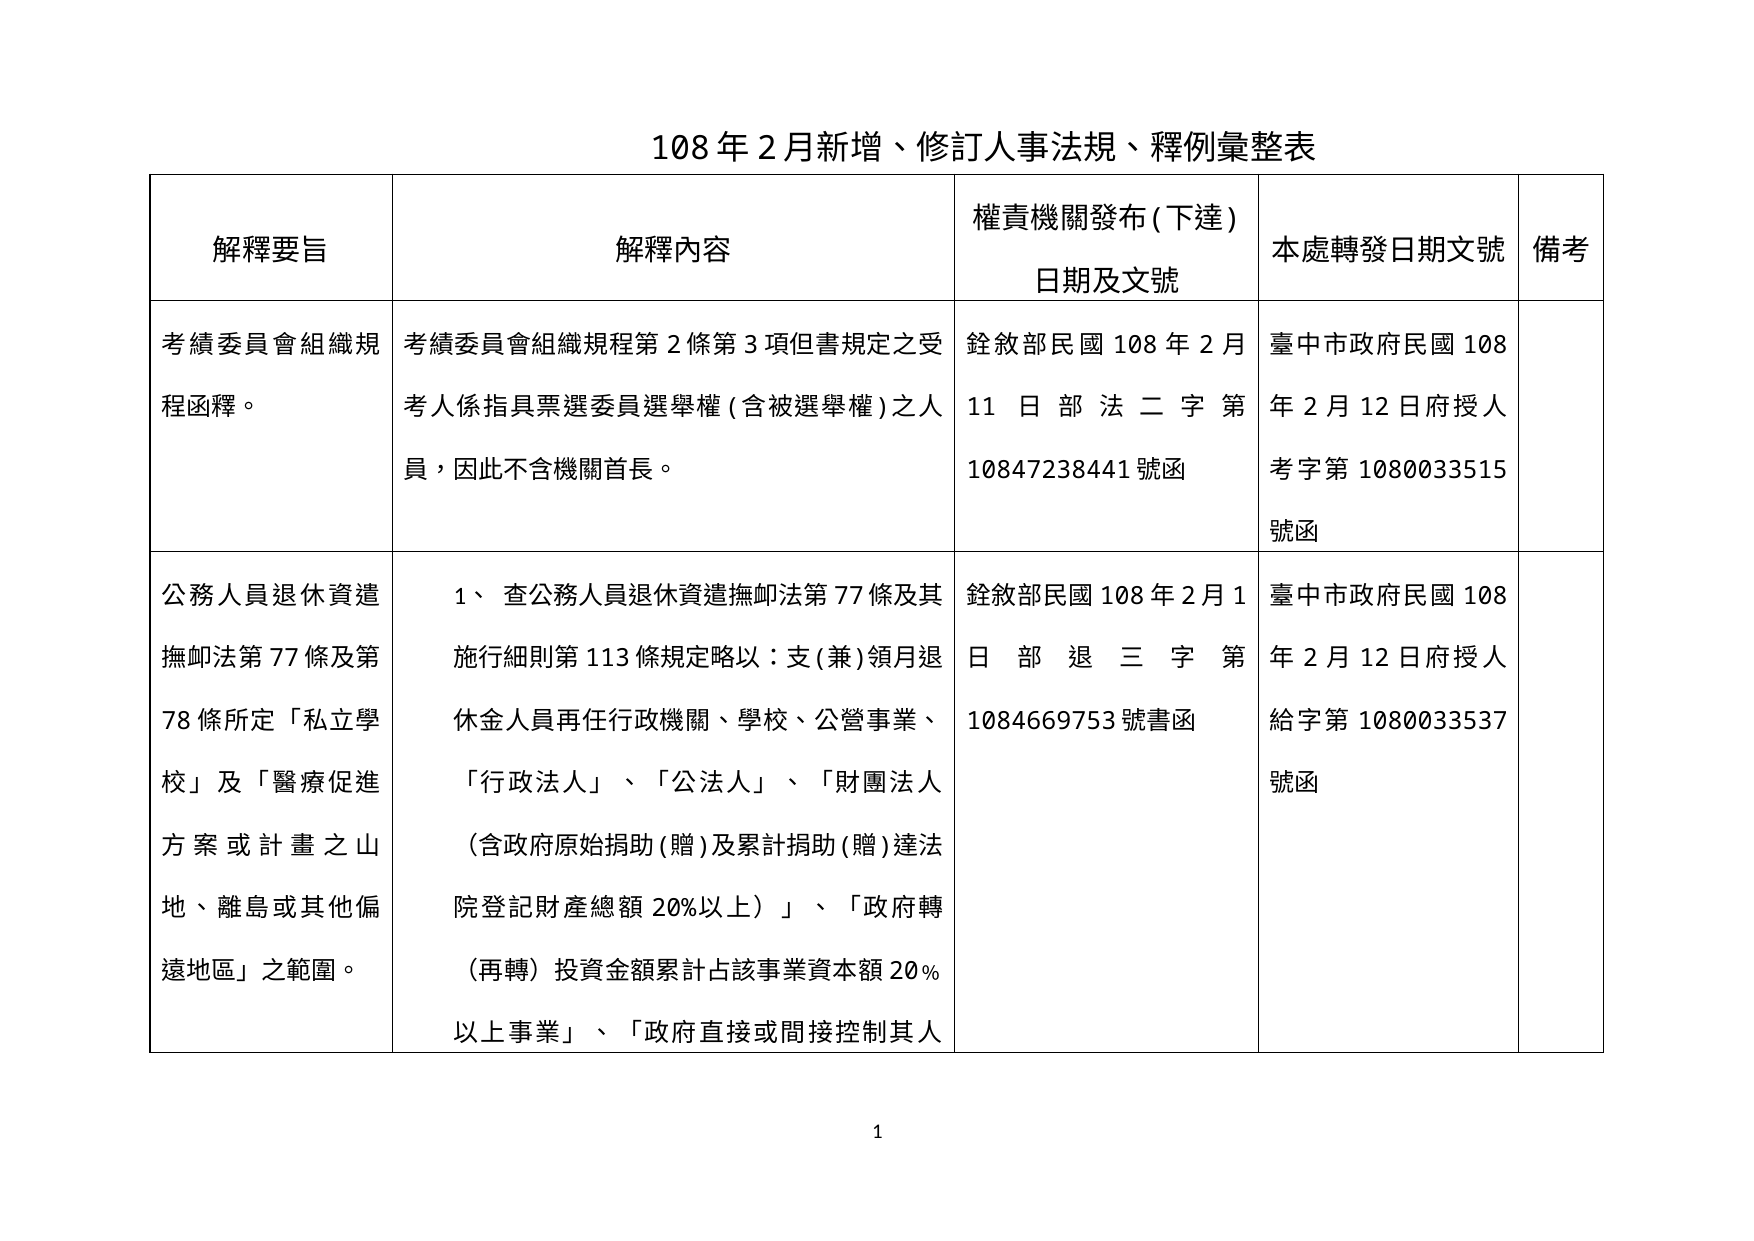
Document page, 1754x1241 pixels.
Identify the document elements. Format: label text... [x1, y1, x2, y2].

table_cell 公務人員退休資遣撫卹法第77條及第78條所定「私立學校」及「醫療促進方案或計畫之山地、離島或其他偏遠地區」之範圍。 [151, 552, 392, 1052]
table_cell 考績委員會組織規程第2條第3項但書規定之受考人係指具票選委員選舉權(含被選舉權)之人員，因此不含機關首長。 [393, 301, 954, 551]
table_cell [1519, 301, 1603, 551]
table_cell 銓敘部民國108年2月1日部退三字第1084669753號書函 [955, 552, 1258, 1052]
table_header 解釋內容 [393, 175, 954, 299]
table_cell 銓敘部民國108年2月11日部法二字第10847238441號函 [955, 301, 1258, 551]
table_cell 臺中市政府民國108年2月12日府授人考字第1080033515號函 [1259, 301, 1518, 551]
text 108年2月新增、修訂人事法規、釋例彙整表 [150, 103, 1604, 166]
table_header 權責機關發布(下達) 日期及文號 [955, 175, 1258, 299]
table_cell 考績委員會組織規程函釋。 [151, 301, 392, 551]
table_cell 臺中市政府民國108年2月12日府授人給字第1080033537號函 [1259, 552, 1518, 1052]
table_header 備考 [1519, 175, 1603, 299]
table_header 本處轉發日期文號 [1259, 175, 1518, 299]
table_cell 查公務人員退休資遣撫卹法第77條及其施行細則第113條規定略以：支(兼)領月退休金人員再任行政機關、學校、公營事業、「行政法人」、「公法人」、「財團法人（含政府原始捐助(贈)及累計捐助(贈)達法院登記財產總額20%以上）」、「政府轉（再轉）投資金額累計占該事業資本額20﹪以上事業」、「政府直接或間接控制其人 [393, 552, 954, 1052]
table_cell [1519, 552, 1603, 1052]
table_header 解釋要旨 [151, 175, 392, 299]
